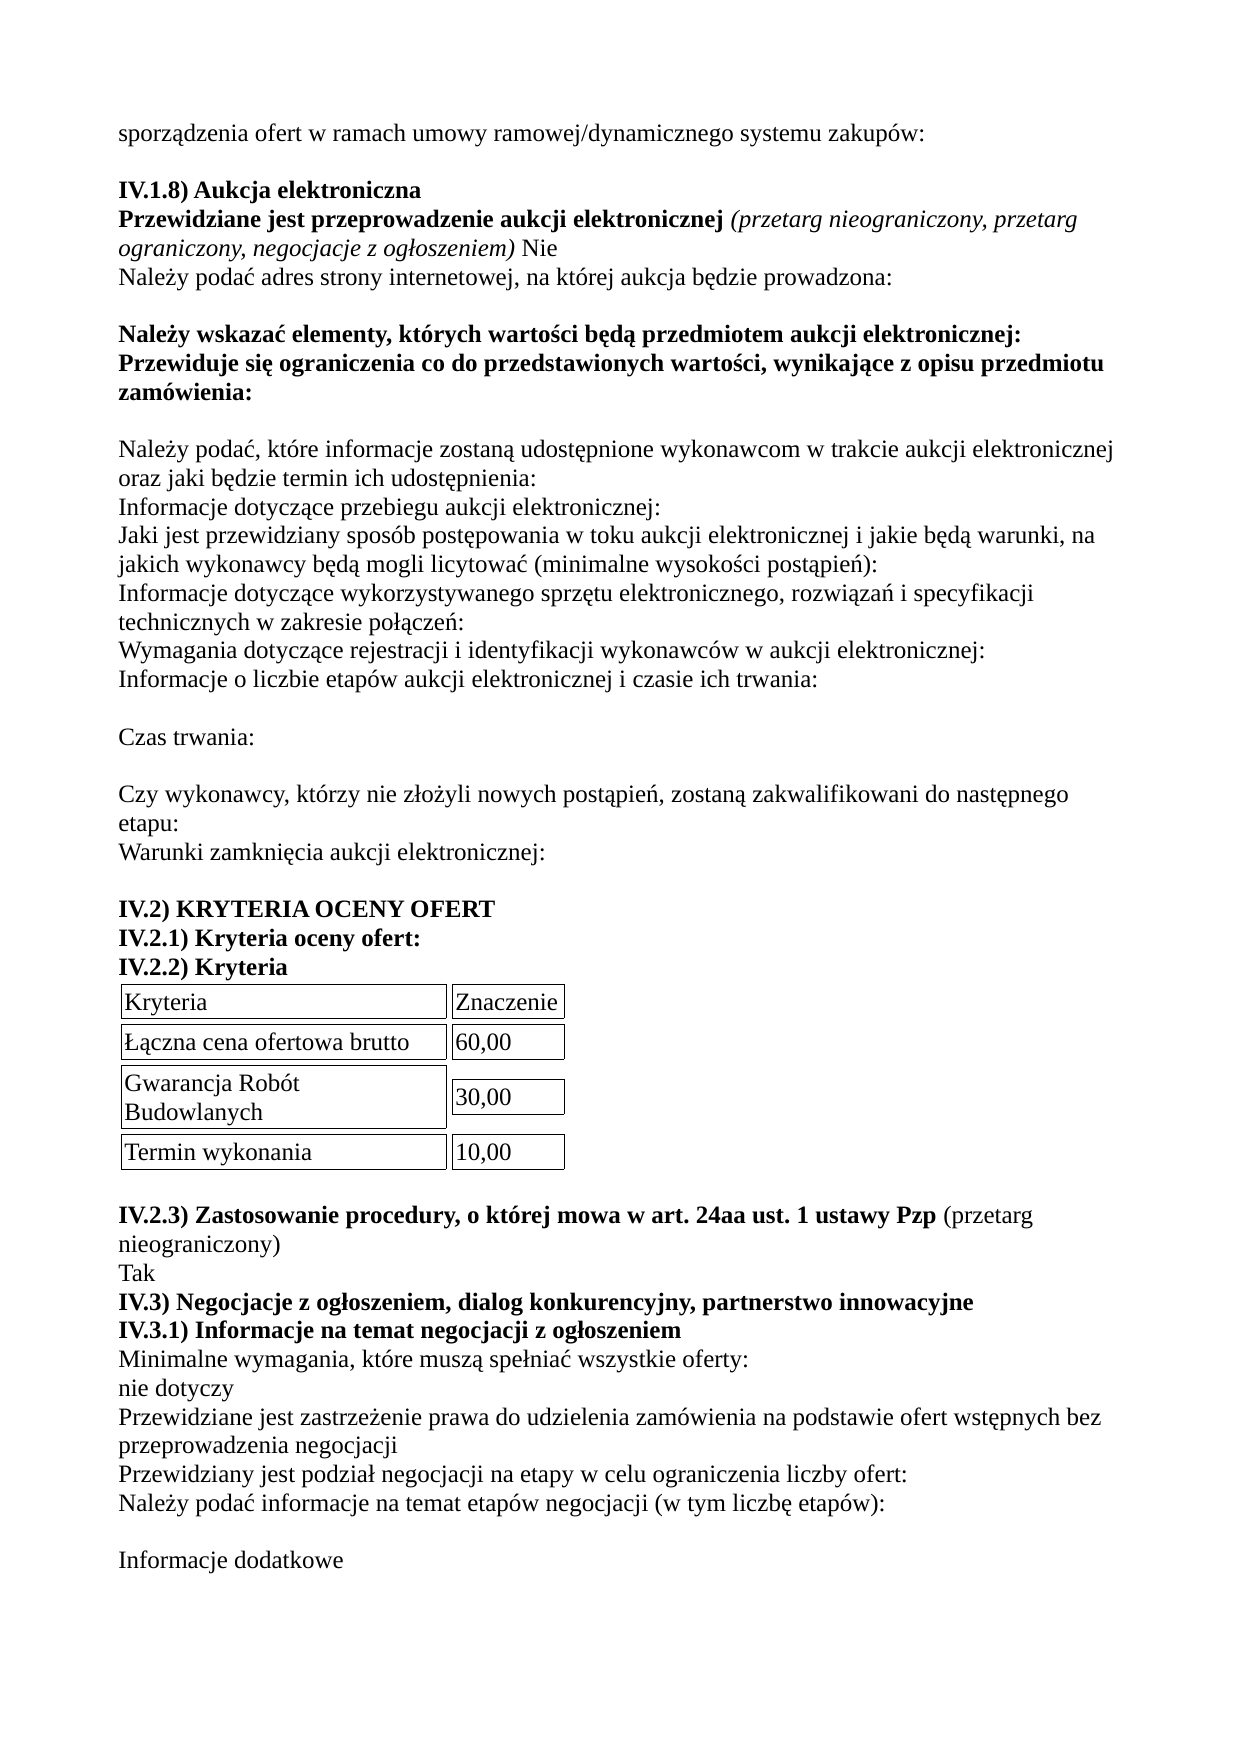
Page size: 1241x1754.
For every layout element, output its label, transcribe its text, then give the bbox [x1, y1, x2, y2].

table_cell Łączna cena ofertowa brutto [118, 1021, 449, 1062]
text IV.2.3) Zastosowanie procedury, o której mowa w art. 24aa ust. 1 ustawy Pzp (przetarg nieograniczony) Tak IV.3) Negocjacje z ogłoszeniem, dialog konkurencyjny, partnerstwo innowacyjne IV.3.1) Informacje na temat negocjacji z ogłoszeniem Minimalne wymagania, które muszą spełniać wszystkie oferty: nie dotyczy Przewidziane jest zastrzeżenie prawa do udzielenia zamówienia na podstawie ofert wstępnych bez przeprowadzenia negocjacji Przewidziany jest podział negocjacji na etapy w celu ograniczenia liczby ofert: Należy podać informacje na temat etapów negocjacji (w tym liczbę etapów): Informacje dodatkowe [118, 1172, 1122, 1632]
table_cell 60,00 [449, 1021, 567, 1062]
table_cell Termin wykonania [118, 1131, 449, 1172]
table_cell 30,00 [449, 1062, 567, 1131]
text Czas trwania: Czy wykonawcy, którzy nie złożyli nowych postąpień, zostaną zakwalifikowani do następnego etapu: Warunki zamknięcia aukcji elektronicznej: [118, 693, 1122, 866]
table_header Znaczenie [449, 981, 567, 1021]
text sporządzenia ofert w ramach umowy ramowej/dynamicznego systemu zakupów: [118, 118, 1122, 147]
text IV.2) KRYTERIA OCENY OFERT IV.2.1) Kryteria oceny ofert: IV.2.2) Kryteria [118, 866, 1122, 981]
table_cell Gwarancja Robót Budowlanych [118, 1062, 449, 1131]
table_header Kryteria [118, 981, 449, 1021]
text IV.1.8) Aukcja elektroniczna Przewidziane jest przeprowadzenie aukcji elektronicznej (przetarg nieograniczony, przetarg ograniczony, negocjacje z ogłoszeniem) Nie Należy podać adres strony internetowej, na której aukcja będzie prowadzona: Należy wskazać elementy, których wartości będą przedmiotem aukcji elektronicznej: Przewiduje się ograniczenia co do przedstawionych wartości, wynikające z opisu przedmiotu zamówienia: Należy podać, które informacje zostaną udostępnione wykonawcom w trakcie aukcji elektronicznej oraz jaki będzie termin ich udostępnienia: Informacje dotyczące przebiegu aukcji elektronicznej: Jaki jest przewidziany sposób postępowania w toku aukcji elektronicznej i jakie będą warunki, na jakich wykonawcy będą mogli licytować (minimalne wysokości postąpień): Informacje dotyczące wykorzystywanego sprzętu elektronicznego, rozwiązań i specyfikacji technicznych w zakresie połączeń: Wymagania dotyczące rejestracji i identyfikacji wykonawców w aukcji elektronicznej: Informacje o liczbie etapów aukcji elektronicznej i czasie ich trwania: [118, 147, 1122, 693]
table_cell 10,00 [449, 1131, 567, 1172]
